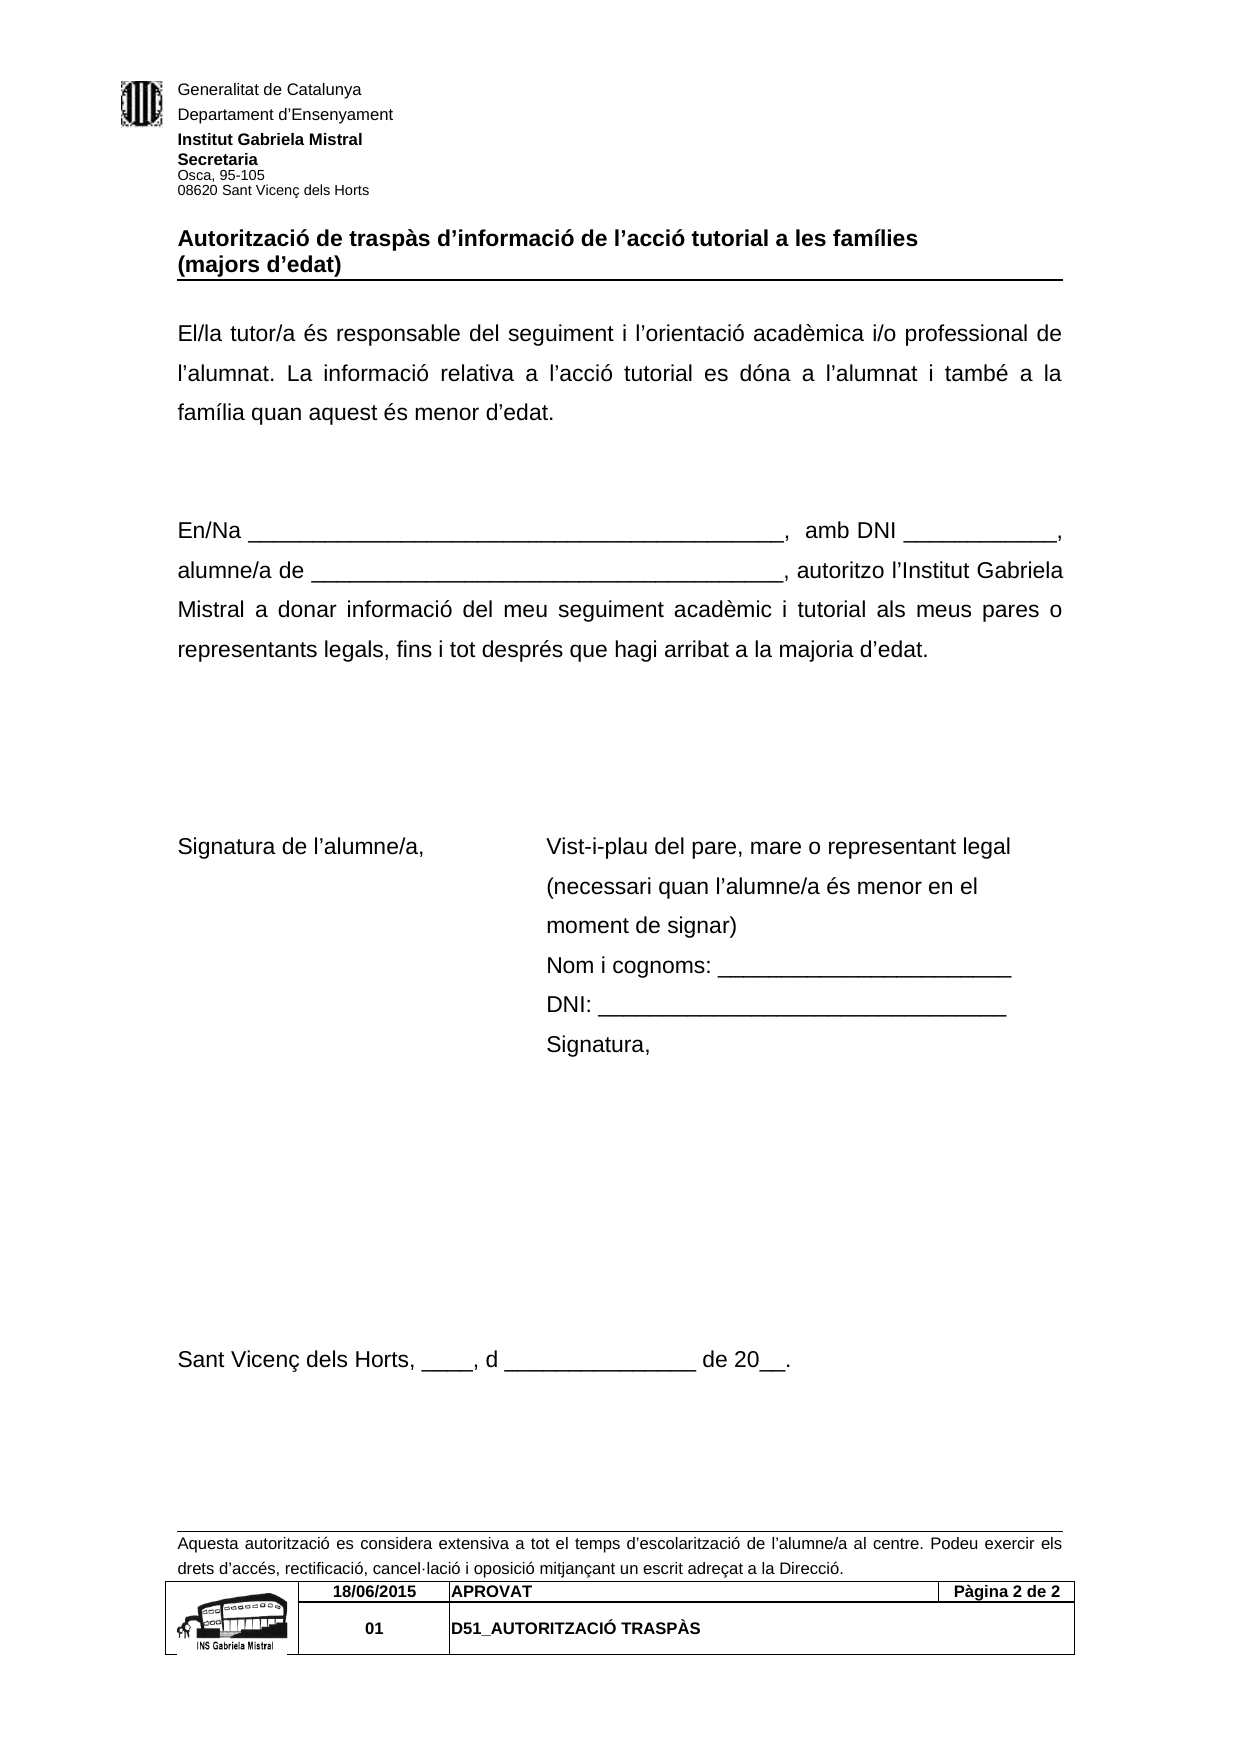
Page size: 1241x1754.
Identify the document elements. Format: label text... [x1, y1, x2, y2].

text Signatura, [472, 1031, 1063, 1057]
text Signatura de l’alumne/a, Vist-i-plau del pare, mare o representant legal [177, 833, 1063, 859]
text (necessari quan l’alumne/a és menor en el moment de signar) [546, 873, 1063, 938]
text Aquesta autorització es considera extensiva a tot el temps d’escolarització de l’alumne/a al centre. Podeu exercir els drets d’accés, rectificació, cancel·lació i oposició mitjançant un escrit adreçat a la Direcció. [177, 1532, 1063, 1578]
text Sant Vicenç dels Horts, ____, d _______________ de 20__. [177, 1346, 1063, 1373]
text Nom i cognoms: _______________________ [472, 952, 1063, 978]
text Autorització de traspàs d’informació de l’acció tutorial a les famílies [177, 225, 1063, 251]
text (majors d’edat) [177, 251, 1063, 279]
picture [121, 81, 163, 128]
picture [176, 1582, 288, 1654]
text El/la tutor/a és responsable del seguiment i l’orientació acadèmica i/o professional de l’alumnat. La informació relativa a l’acció tutorial es dóna a l’alumnat i també a la família quan aquest és menor d’edat. [177, 320, 1063, 425]
text DNI: ________________________________ [472, 991, 1063, 1017]
text En/Na __________________________________________, amb DNI ____________, alumne/a de _____________________________________, autoritzo l’Institut Gabriela Mistral a donar informació del meu seguiment acadèmic i tutorial als meus pares o representants legals, fins i tot després que hagi arribat a la majoria d’edat. [177, 517, 1063, 662]
